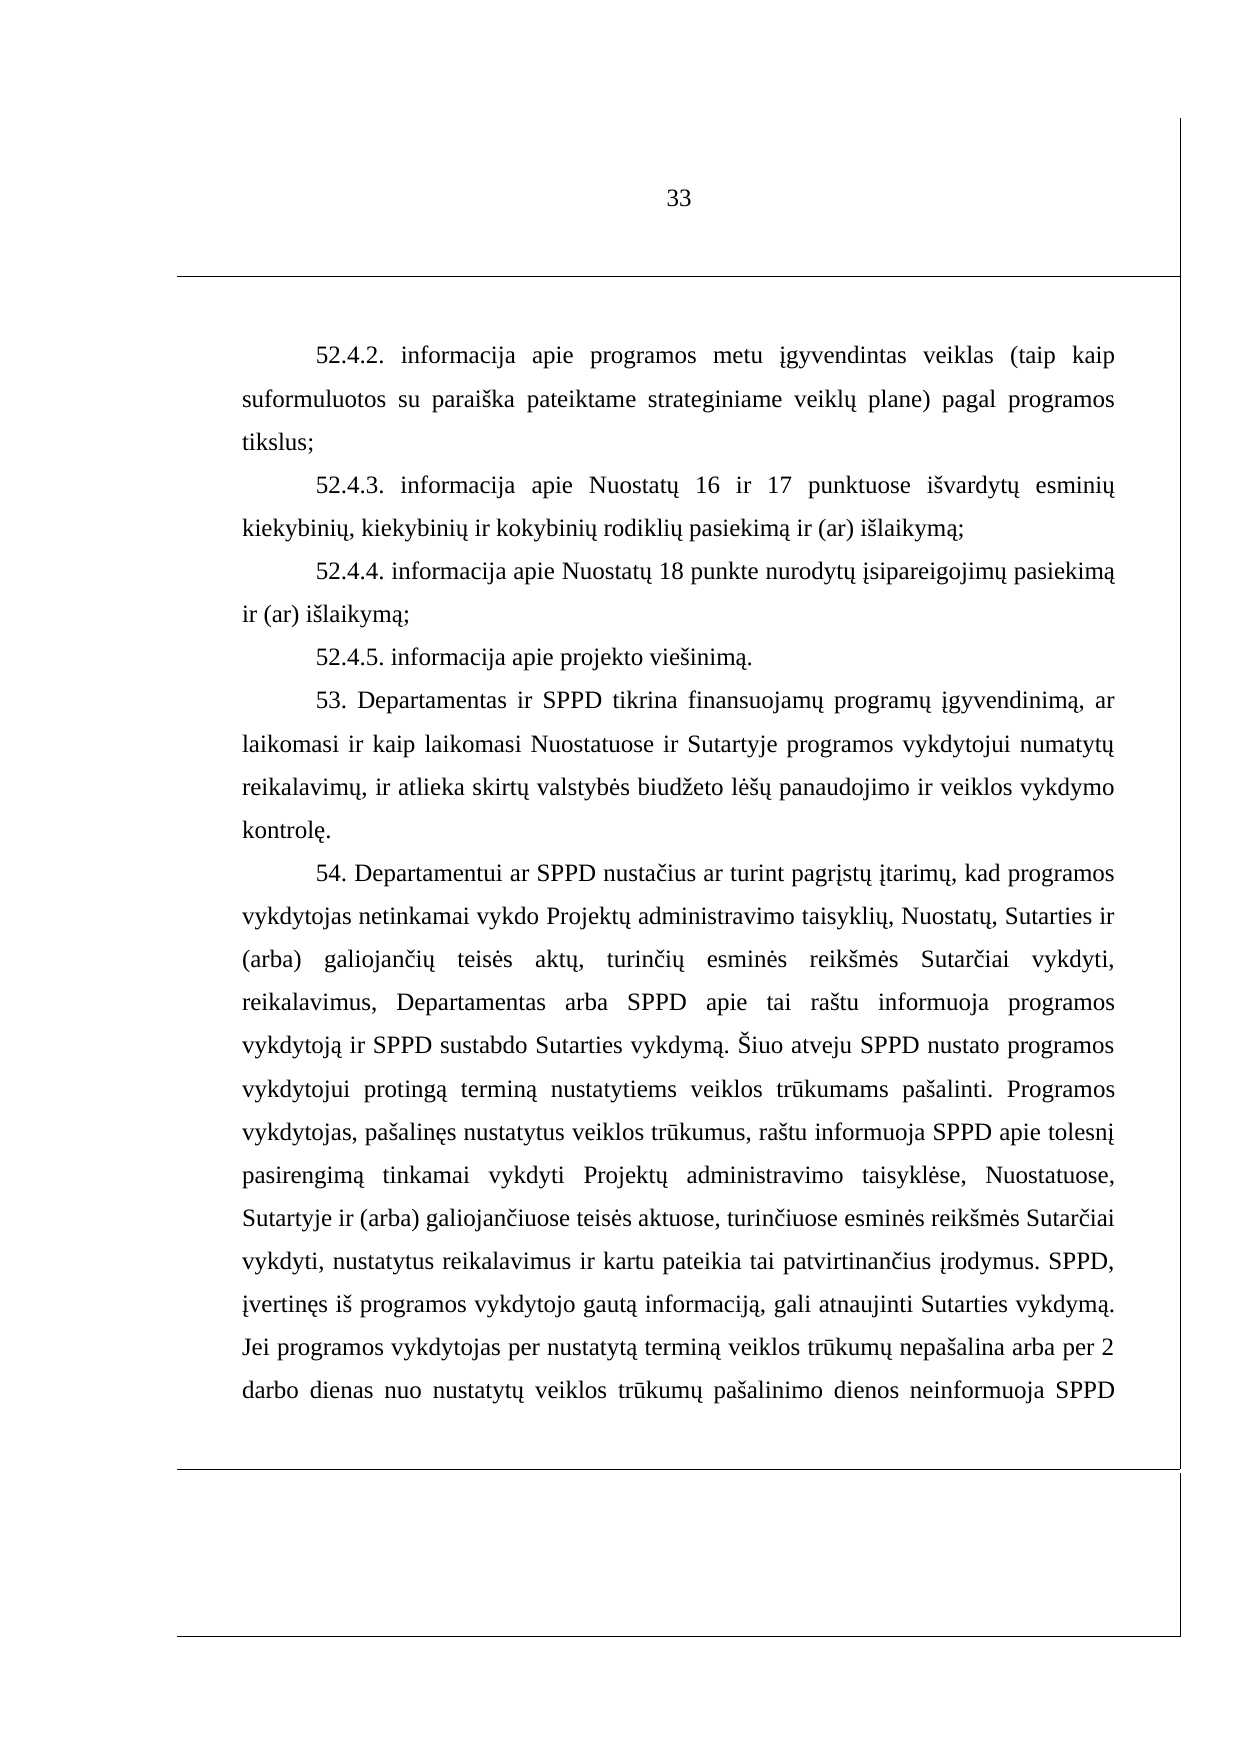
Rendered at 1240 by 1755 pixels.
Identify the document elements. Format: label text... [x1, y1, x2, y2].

text 52.4.2. informacija apie programos metu įgyvendintas veiklas (taip kaip suformuluotos su paraiška pateiktame strateginiame veiklų plane) pagal programos tikslus; [177, 276, 1180, 405]
text 52.4.3. informacija apie Nuostatų 16 ir 17 punktuose išvardytų esminių kiekybinių, kiekybinių ir kokybinių rodiklių pasiekimą ir (ar) išlaikymą; [177, 405, 1180, 492]
text 52.4.4. informacija apie Nuostatų 18 punkte nurodytų įsipareigojimų pasiekimą ir (ar) išlaikymą; [177, 492, 1180, 578]
text 54. Departamentui ar SPPD nustačius ar turint pagrįstų įtarimų, kad programos vykdytojas netinkamai vykdo Projektų administravimo taisyklių, Nuostatų, Sutarties ir (arba) galiojančių teisės aktų, turinčių esminės reikšmės Sutarčiai vykdyti, reikalavimus, Departamentas arba SPPD apie tai raštu informuoja programos vykdytoją ir SPPD sustabdo Sutarties vykdymą. Šiuo atveju SPPD nustato programos vykdytojui protingą terminą nustatytiems veiklos trūkumams pašalinti. Programos vykdytojas, pašalinęs nustatytus veiklos trūkumus, raštu informuoja SPPD apie tolesnį pasirengimą tinkamai vykdyti Projektų administravimo taisyklėse, Nuostatuose, Sutartyje ir (arba) galiojančiuose teisės aktuose, turinčiuose esminės reikšmės Sutarčiai vykdyti, nustatytus reikalavimus ir kartu pateikia tai patvirtinančius įrodymus. SPPD, įvertinęs iš programos vykdytojo gautą informaciją, gali atnaujinti Sutarties vykdymą. Jei programos vykdytojas per nustatytą terminą veiklos trūkumų nepašalina arba per 2 darbo dienas nuo nustatytų veiklos trūkumų pašalinimo dienos neinformuoja SPPD apie pasirengimą tinkamai vykdyti Projektų administravimo taisyklėse, Nuostatuose, Sutartyje ir (arba) galiojančiuose teisės aktuose, turinčiuose esminės reikšmės Sutarčiai vykdyti, nustatytus reikalavimus, SPPD privalo vienašališkai nutraukti Sutartį, apie tai programos vykdytoją įspėjęs prieš 10 darbo dienų. [177, 793, 1180, 1469]
text 53. Departamentas ir SPPD tikrina finansuojamų programų įgyvendinimą, ar laikomasi ir kaip laikomasi Nuostatuose ir Sutartyje programos vykdytojui numatytų reikalavimų, ir atlieka skirtų valstybės biudžeto lėšų panaudojimo ir veiklos vykdymo kontrolę. [177, 621, 1180, 793]
text 52.4.5. informacija apie projekto viešinimą. [177, 578, 1180, 621]
